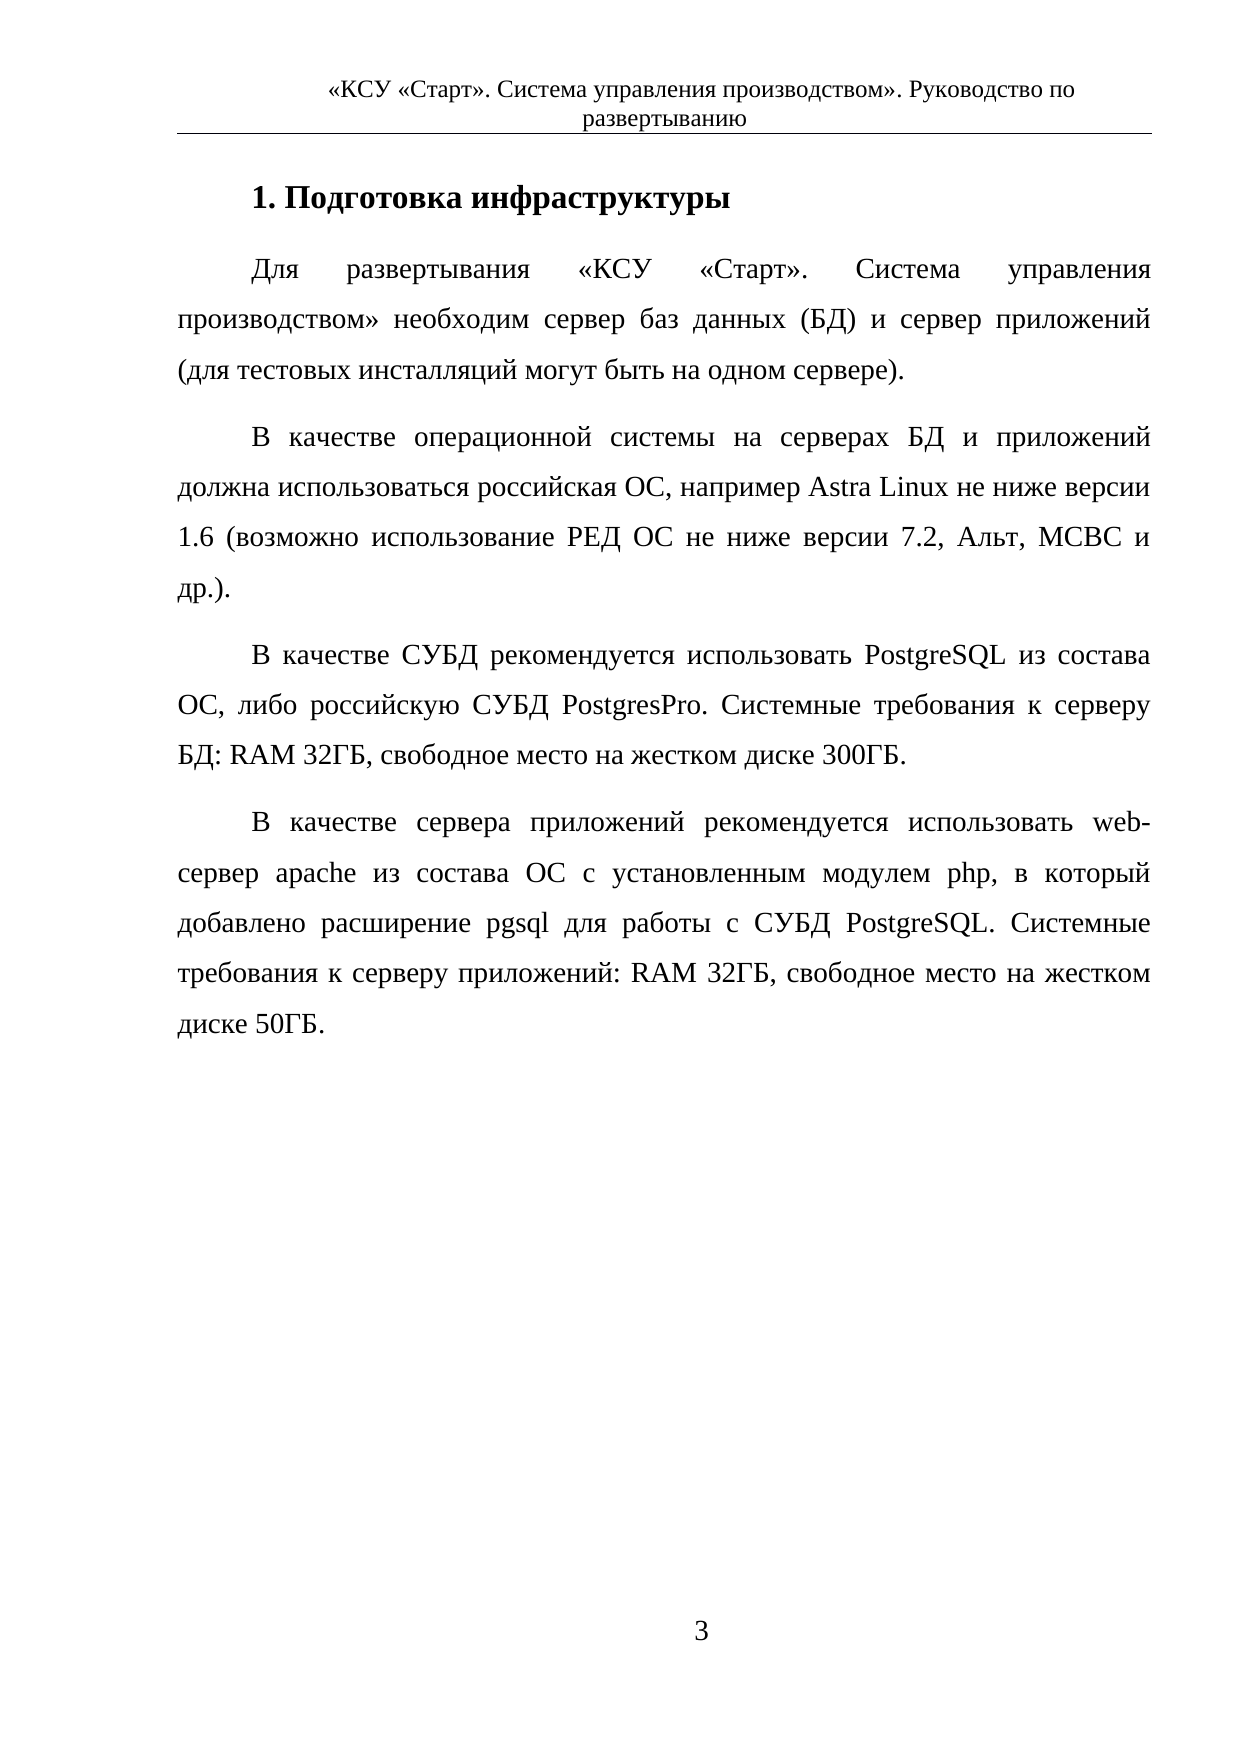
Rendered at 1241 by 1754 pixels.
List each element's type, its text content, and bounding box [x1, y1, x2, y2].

text В качестве сервера приложений рекомендуется использовать web-сервер apache из состава ОС с установленным модулем php, в который добавлено расширение pgsql для работы с СУБД PostgreSQL. Системные требования к серверу приложений: RAM 32ГБ, свободное место на жестком диске 50ГБ. [177, 804, 1152, 1039]
subtitle 1. Подготовка инфраструктуры [177, 177, 1152, 216]
text В качестве операционной системы на серверах БД и приложений должна использоваться российская ОС, например Astra Linux не ниже версии 1.6 (возможно использование РЕД ОС не ниже версии 7.2, Альт, МСВС и др.). [177, 419, 1152, 603]
text Для развертывания «КСУ «Старт». Система управления производством» необходим сервер баз данных (БД) и сервер приложений (для тестовых инсталляций могут быть на одном сервере). [177, 251, 1152, 386]
text В качестве СУБД рекомендуется использовать PostgreSQL из состава ОС, либо российскую СУБД PostgresPro. Системные требования к серверу БД: RAM 32ГБ, свободное место на жестком диске 300ГБ. [177, 637, 1152, 771]
